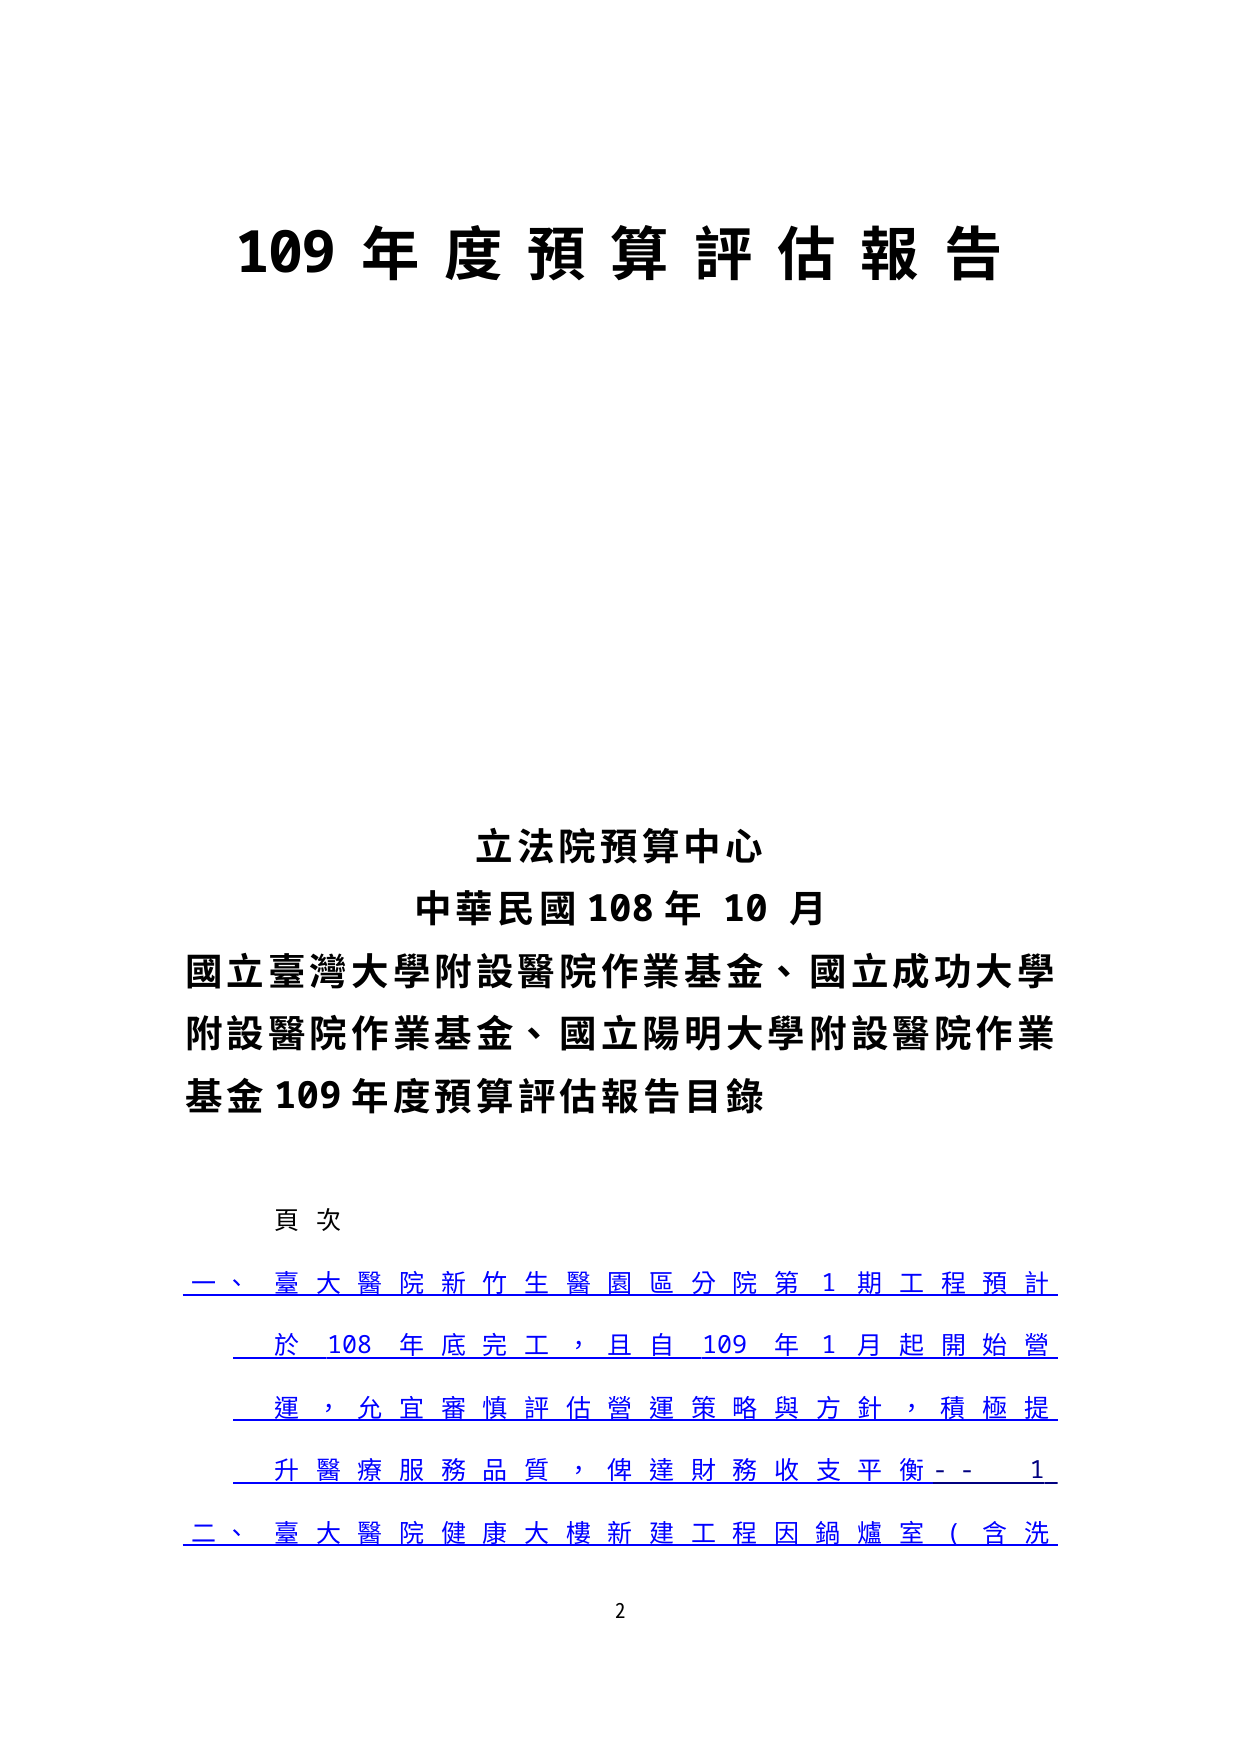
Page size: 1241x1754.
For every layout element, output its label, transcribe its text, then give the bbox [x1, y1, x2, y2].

text 頁次 [183, 1115, 1058, 1240]
text [183, 1546, 1058, 1552]
text 立法院預算中心 [183, 802, 1058, 865]
text 於108年底完工，且自109年1月起開始營運，允宜審慎評估營運策略與方針，積極提升醫療服務品質，俾達財務收支平衡 1 [183, 1296, 1058, 1490]
text 二、臺大醫院健康大樓新建工程因鍋爐室(含洗 [183, 1490, 1058, 1544]
text 一、臺大醫院新竹生醫園區分院第1期工程預計 [183, 1240, 1058, 1294]
text 109年度預算評估報告 [183, 177, 1058, 302]
text 國立臺灣大學附設醫院作業基金、國立成功大學附設醫院作業基金、國立陽明大學附設醫院作業基金109年度預算評估報告目錄 [183, 927, 1072, 1115]
text 中華民國108年10月 [183, 865, 1058, 927]
